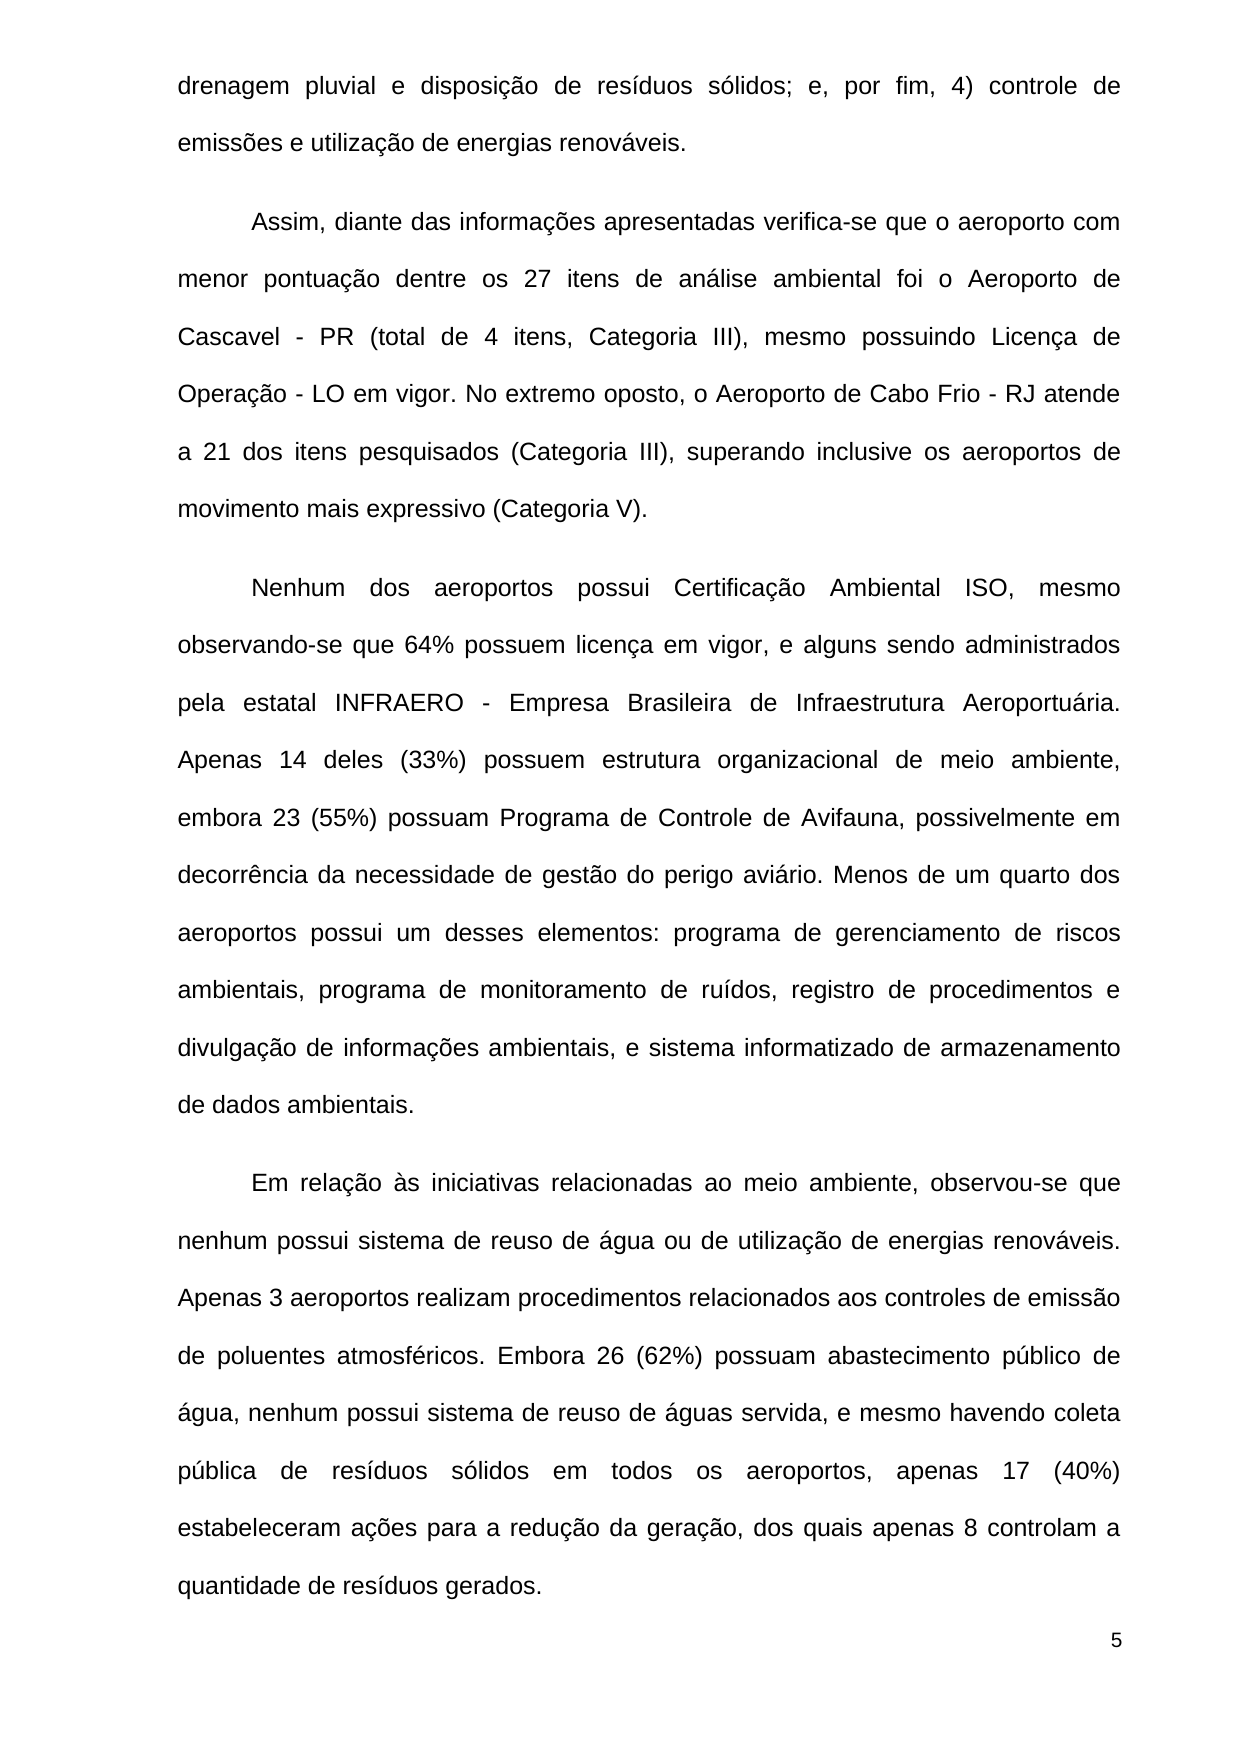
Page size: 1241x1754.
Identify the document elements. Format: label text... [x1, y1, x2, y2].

text Nenhum dos aeroportos possui Certificação Ambiental ISO, mesmo observando-se que 64% possuem licença em vigor, e alguns sendo administrados pela estatal INFRAERO - Empresa Brasileira de Infraestrutura Aeroportuária. Apenas 14 deles (33%) possuem estrutura organizacional de meio ambiente, embora 23 (55%) possuam Programa de Controle de Avifauna, possivelmente em decorrência da necessidade de gestão do perigo aviário. Menos de um quarto dos aeroportos possui um desses elementos: programa de gerenciamento de riscos ambientais, programa de monitoramento de ruídos, registro de procedimentos e divulgação de informações ambientais, e sistema informatizado de armazenamento de dados ambientais. [177, 572, 1122, 1119]
text Assim, diante das informações apresentadas verifica-se que o aeroporto com menor pontuação dentre os 27 itens de análise ambiental foi o Aeroporto de Cascavel - PR (total de 4 itens, Categoria III), mesmo possuindo Licença de Operação - LO em vigor. No extremo oposto, o Aeroporto de Cabo Frio - RJ atende a 21 dos itens pesquisados (Categoria III), superando inclusive os aeroportos de movimento mais expressivo (Categoria V). [177, 207, 1122, 523]
text drenagem pluvial e disposição de resíduos sólidos; e, por fim, 4) controle de emissões e utilização de energias renováveis. [177, 71, 1122, 157]
text Em relação às iniciativas relacionadas ao meio ambiente, observou-se que nenhum possui sistema de reuso de água ou de utilização de energias renováveis. Apenas 3 aeroportos realizam procedimentos relacionados aos controles de emissão de poluentes atmosféricos. Embora 26 (62%) possuam abastecimento público de água, nenhum possui sistema de reuso de águas servida, e mesmo havendo coleta pública de resíduos sólidos em todos os aeroportos, apenas 17 (40%) estabeleceram ações para a redução da geração, dos quais apenas 8 controlam a quantidade de resíduos gerados. [177, 1168, 1122, 1599]
